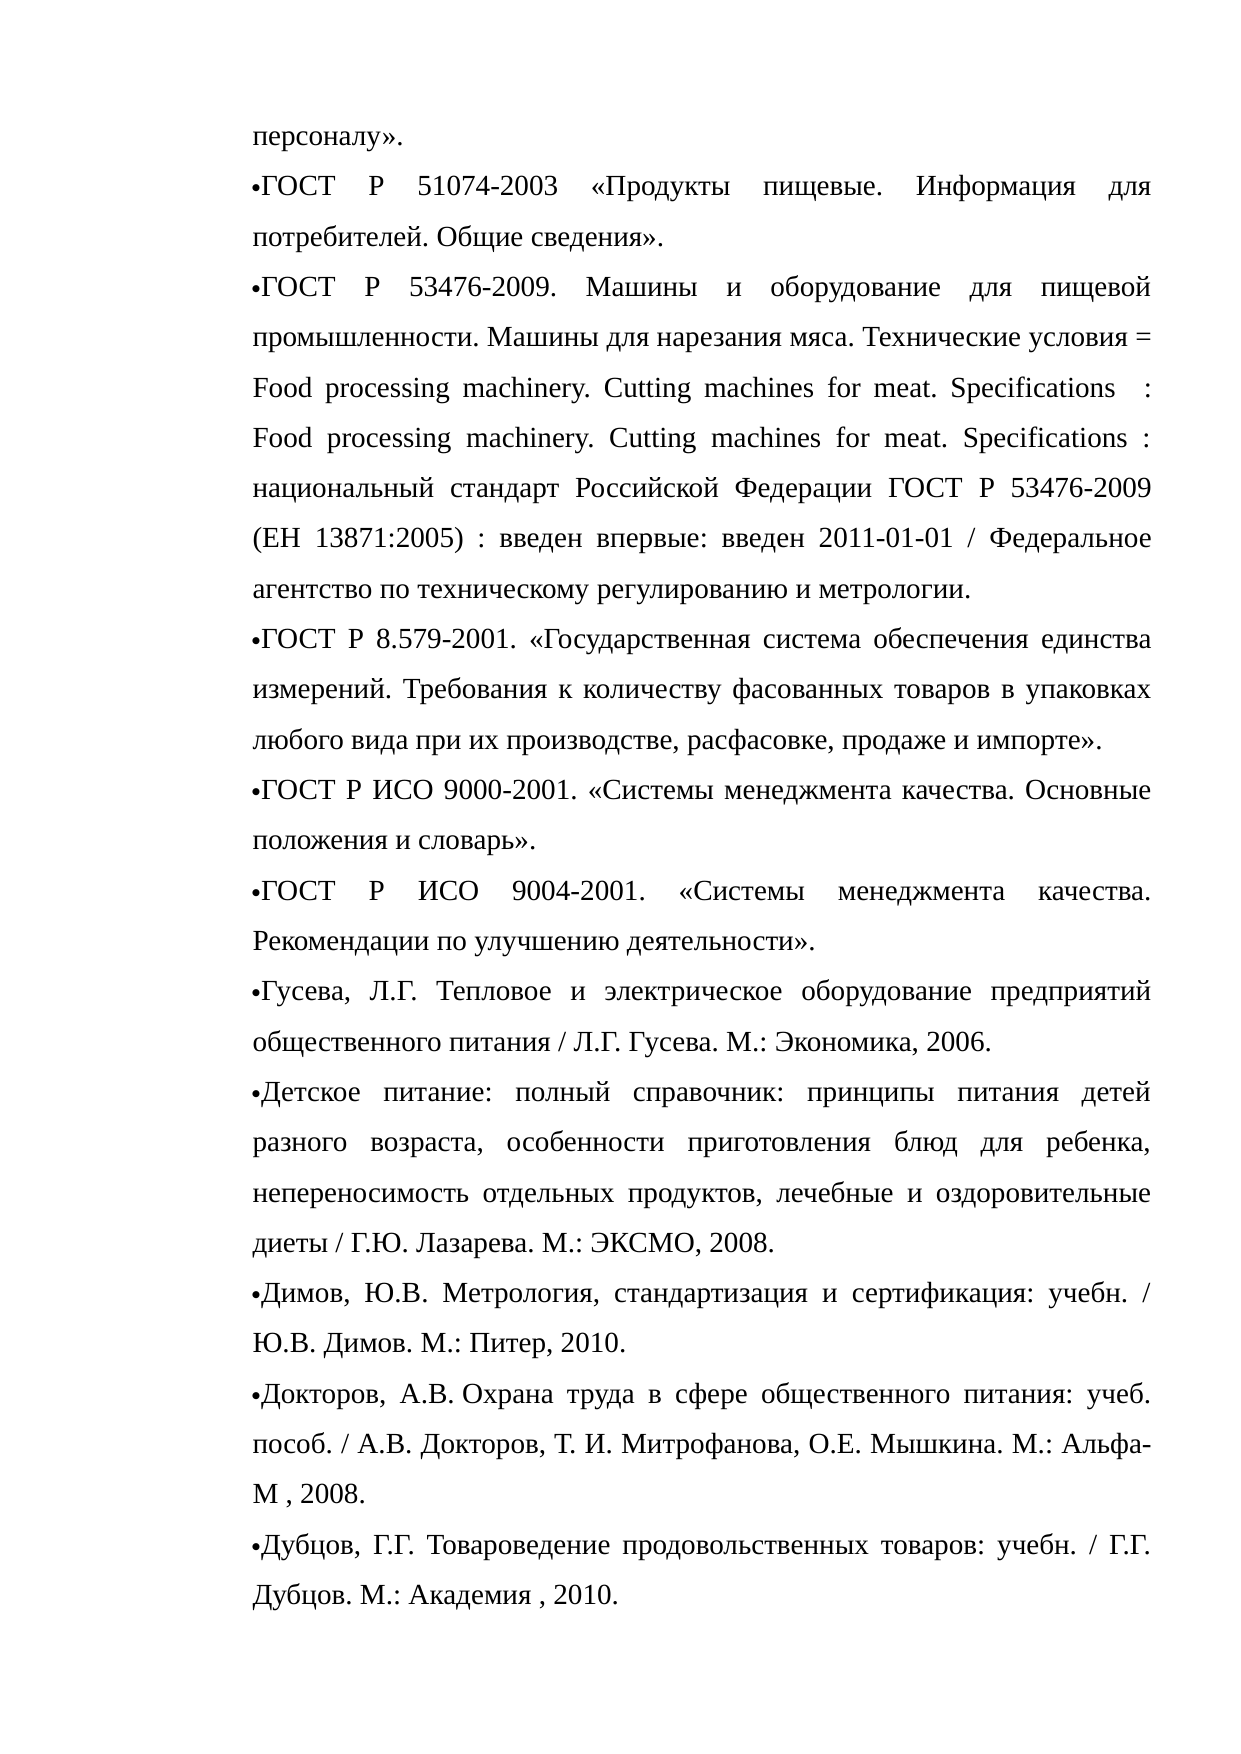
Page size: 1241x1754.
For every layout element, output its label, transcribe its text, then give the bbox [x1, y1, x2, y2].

list Детское питание: полный справочник: принципы питания детей разного возраста, особенности приготовления блюд для ребенка, непереносимость отдельных продуктов, лечебные и оздоровительные диеты / Г.Ю. Лазарева. М.: ЭКСМО, 2008. [252, 1074, 1152, 1258]
list ГОСТ Р 53476-2009. Машины и оборудование для пищевой промышленности. Машины для нарезания мяса. Технические условия = Food processing machinery. Cutting machines for meat. Specifications : Food processing machinery. Cutting machines for meat. Specifications : национальный стандарт Российской Федерации ГОСТ Р 53476-2009 (ЕН 13871:2005) : введен впервые: введен 2011-01-01 / Федеральное агентство по техническому регулированию и метрологии. [252, 269, 1152, 604]
list Дубцов, Г.Г. Товароведение продовольственных товаров: учебн. / Г.Г. Дубцов. М.: Академия , 2010. [252, 1527, 1152, 1611]
list ГОСТ Р 8.579-2001. «Государственная система обеспечения единства измерений. Требования к количеству фасованных товаров в упаковках любого вида при их производстве, расфасовке, продаже и импорте». [252, 621, 1152, 755]
list ГОСТ Р ИСО 9004-2001. «Системы менеджмента качества. Рекомендации по улучшению деятельности». [252, 873, 1152, 957]
list Докторов, А.В. Охрана труда в сфере общественного питания: учеб. пособ. / А.В. Докторов, Т. И. Митрофанова, О.Е. Мышкина. М.: Альфа-М , 2008. [252, 1376, 1152, 1510]
list ГОСТ Р ИСО 9000-2001. «Системы менеджмента качества. Основные положения и словарь». [252, 772, 1152, 856]
list ГОСТ Р 51074-2003 «Продукты пищевые. Информация для потребителей. Общие сведения». [252, 168, 1152, 252]
list персоналу». [252, 118, 1152, 152]
list Гусева, Л.Г. Тепловое и электрическое оборудование предприятий общественного питания / Л.Г. Гусева. М.: Экономика, 2006. [252, 973, 1152, 1057]
list Димов, Ю.В. Метрология, стандартизация и сертификация: учебн. / Ю.В. Димов. М.: Питер, 2010. [252, 1275, 1152, 1359]
